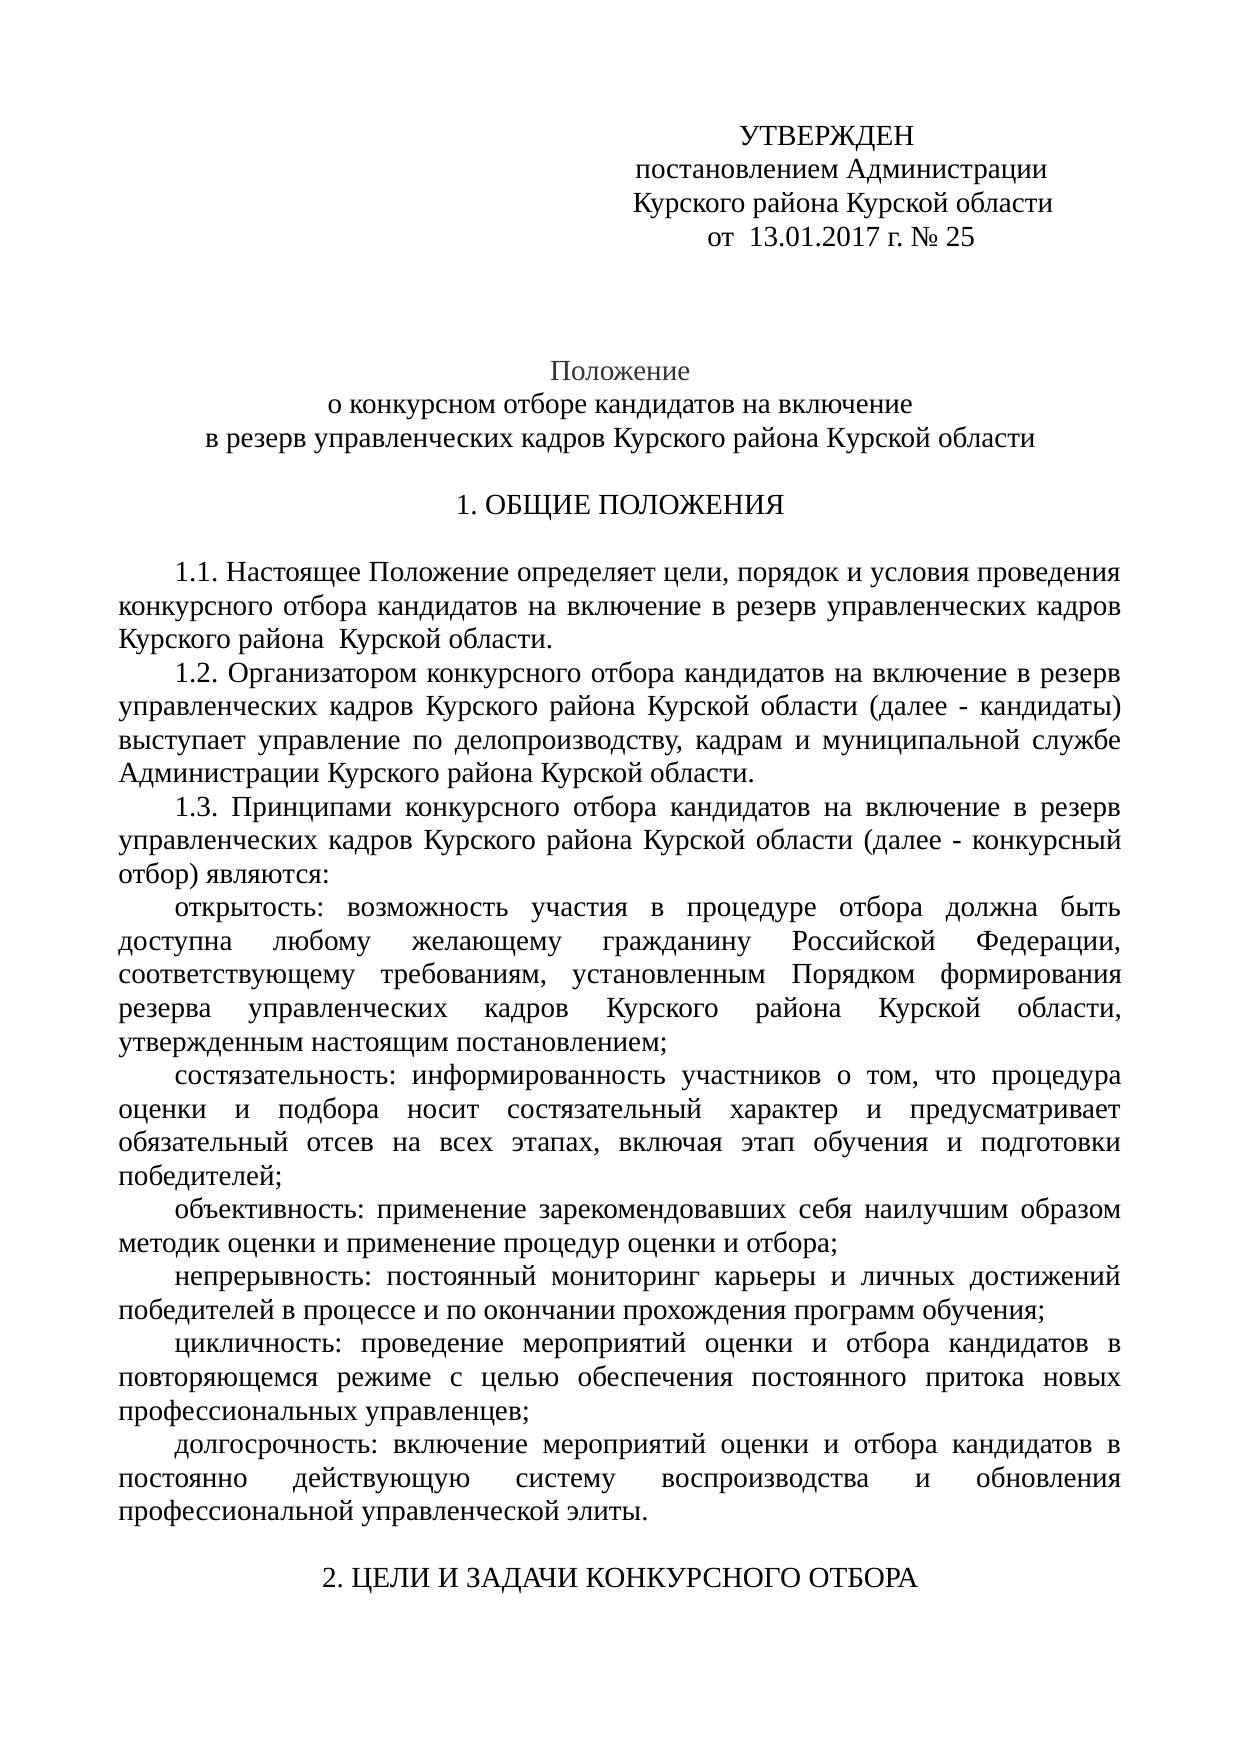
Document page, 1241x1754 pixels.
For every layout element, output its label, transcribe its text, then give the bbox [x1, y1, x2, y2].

text состязательность: информированность участников о том, что процедура оценки и подбора носит состязательный характер и предусматривает обязательный отсев на всех этапах, включая этап обучения и подготовки победителей; [118, 1057, 1122, 1191]
text Положение [118, 353, 1122, 386]
text в резерв управленческих кадров Курского района Курской области [118, 420, 1122, 453]
text 1.2. Организатором конкурсного отбора кандидатов на включение в резерв управленческих кадров Курского района Курской области (далее - кандидаты) выступает управление по делопроизводству, кадрам и муниципальной службе Администрации Курского района Курской области. [118, 655, 1122, 789]
list постановлением Администрации [156, 152, 1122, 185]
text долгосрочность: включение мероприятий оценки и отбора кандидатов в постоянно действующую систему воспроизводства и обновления профессиональной управленческой элиты. [118, 1426, 1122, 1527]
text о конкурсном отборе кандидатов на включение [118, 386, 1122, 420]
text цикличность: проведение мероприятий оценки и отбора кандидатов в повторяющемся режиме с целью обеспечения постоянного притока новых профессиональных управленцев; [118, 1326, 1122, 1426]
text открытость: возможность участия в процедуре отбора должна быть доступна любому желающему гражданину Российской Федерации, соответствующему требованиям, установленным Порядком формирования резерва управленческих кадров Курского района Курской области, утвержденным настоящим постановлением; [118, 889, 1122, 1057]
text 1.3. Принципами конкурсного отбора кандидатов на включение в резерв управленческих кадров Курского района Курской области (далее - конкурсный отбор) являются: [118, 789, 1122, 889]
text 2. ЦЕЛИ И ЗАДАЧИ КОНКУРСНОГО ОТБОРА [118, 1560, 1122, 1594]
list от 13.01.2017 г. № 25 [231, 219, 1122, 252]
text непрерывность: постоянный мониторинг карьеры и личных достижений победителей в процессе и по окончании прохождения программ обучения; [118, 1258, 1122, 1326]
text 1. ОБЩИЕ ПОЛОЖЕНИЯ [118, 487, 1122, 521]
list УТВЕРЖДЕН [493, 118, 1122, 152]
text 1.1. Настоящее Положение определяет цели, порядок и условия проведения конкурсного отбора кандидатов на включение в резерв управленческих кадров Курского района Курской области. [118, 554, 1122, 655]
text объективность: применение зарекомендовавших себя наилучшим образом методик оценки и применение процедур оценки и отбора; [118, 1191, 1122, 1258]
list Курского района Курской области [493, 185, 1122, 219]
